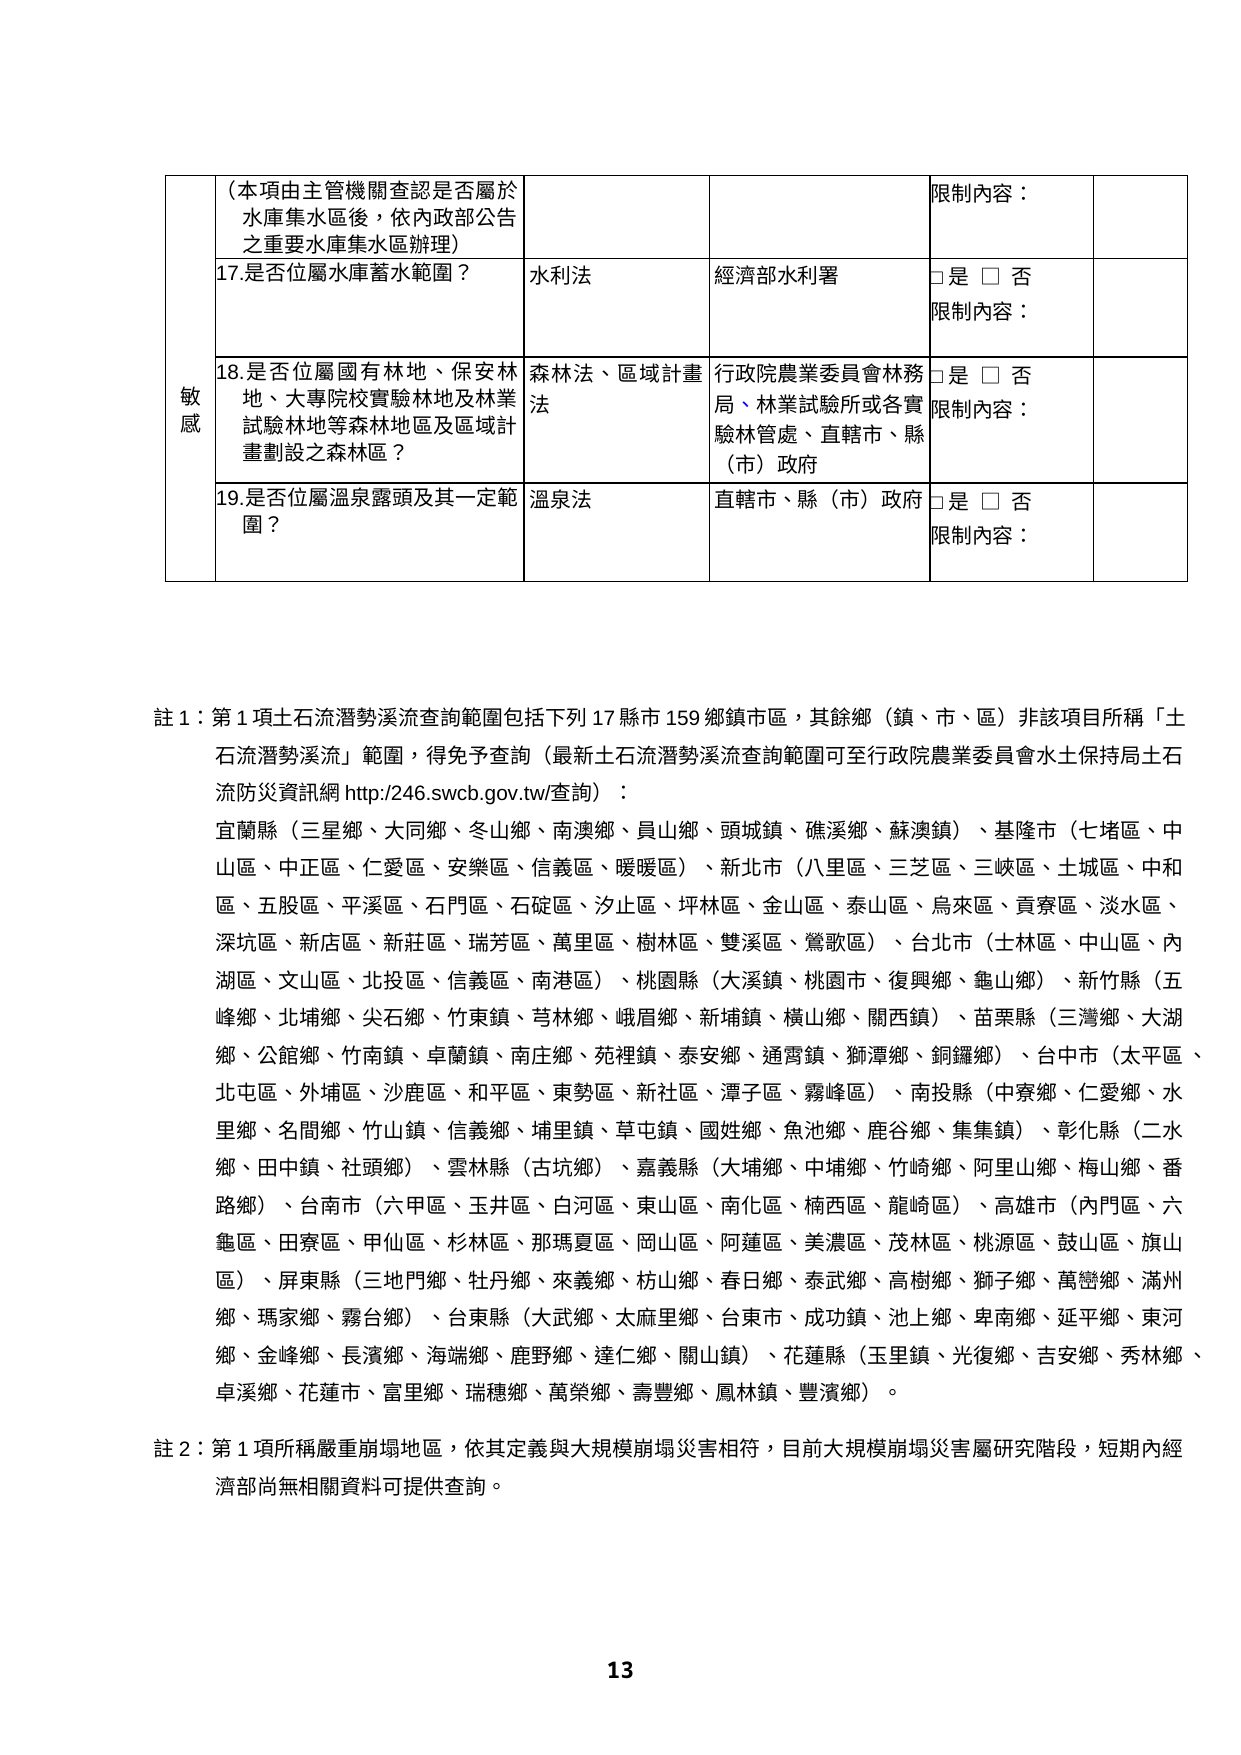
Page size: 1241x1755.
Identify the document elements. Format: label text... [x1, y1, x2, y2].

table_cell 敏感 [166, 176, 215, 581]
table_cell [525, 176, 709, 258]
table_cell 直轄市、縣（市）政府 [710, 484, 929, 581]
table_cell [1094, 259, 1187, 356]
table_cell 水利法 [525, 259, 709, 356]
text 註2：第1項所稱嚴重崩塌地區，依其定義與大規模崩塌災害相符，目前大規模崩塌災害屬研究階段，短期內經濟部尚無相關資料可提供查詢。 [153, 1427, 1187, 1502]
table_cell [1094, 358, 1187, 482]
table_cell 經濟部水利署 [710, 259, 929, 356]
table_cell [1094, 176, 1187, 258]
table_cell 溫泉法 [525, 484, 709, 581]
text 宜蘭縣（三星鄉、大同鄉、冬山鄉、南澳鄉、員山鄉、頭城鎮、礁溪鄉、蘇澳鎮）、基隆市（七堵區、中山區、中正區、仁愛區、安樂區、信義區、暖暖區）、新北市（八里區、三芝區、三峽區、土城區、中和區、五股區、平溪區、石門區、石碇區、汐止區、坪林區、金山區、泰山區、烏來區、貢寮區、淡水區、深坑區、新店區、新莊區、瑞芳區、萬里區、樹林區、雙溪區、鶯歌區）、台北市（士林區、中山區、內湖區、文山區、北投區、信義區、南港區）、桃園縣（大溪鎮、桃園市、復興鄉、龜山鄉）、新竹縣（五峰鄉、北埔鄉、尖石鄉、竹東鎮、芎林鄉、峨眉鄉、新埔鎮、橫山鄉、關西鎮）、苗栗縣（三灣鄉、大湖鄉、公館鄉、竹南鎮、卓蘭鎮、南庄鄉、苑裡鎮、泰安鄉、通霄鎮、獅潭鄉、銅鑼鄉）、台中市（太平區、北屯區、外埔區、沙鹿區、和平區、東勢區、新社區、潭子區、霧峰區）、南投縣（中寮鄉、仁愛鄉、水里鄉、名間鄉、竹山鎮、信義鄉、埔里鎮、草屯鎮、國姓鄉、魚池鄉、鹿谷鄉、集集鎮）、彰化縣（二水鄉、田中鎮、社頭鄉）、雲林縣（古坑鄉）、嘉義縣（大埔鄉、中埔鄉、竹崎鄉、阿里山鄉、梅山鄉、番路鄉）、台南市（六甲區、玉井區、白河區、東山區、南化區、楠西區、龍崎區）、高雄市（內門區、六龜區、田寮區、甲仙區、杉林區、那瑪夏區、岡山區、阿蓮區、美濃區、茂林區、桃源區、鼓山區、旗山區）、屏東縣（三地門鄉、牡丹鄉、來義鄉、枋山鄉、春日鄉、泰武鄉、高樹鄉、獅子鄉、萬巒鄉、滿州鄉、瑪家鄉、霧台鄉）、台東縣（大武鄉、太麻里鄉、台東市、成功鎮、池上鄉、卑南鄉、延平鄉、東河鄉、金峰鄉、長濱鄉、海端鄉、鹿野鄉、達仁鄉、關山鎮）、花蓮縣（玉里鎮、光復鄉、吉安鄉、秀林鄉、卓溪鄉、花蓮市、富里鄉、瑞穗鄉、萬榮鄉、壽豐鄉、鳳林鎮、豐濱鄉）。 [215, 808, 1187, 1408]
table_cell 17.是否位屬水庫蓄水範圍？ [216, 259, 523, 356]
table_cell 19.是否位屬溫泉露頭及其一定範圍？ [216, 484, 523, 581]
table_cell □ 是 □ 否 限制內容： [931, 259, 1093, 356]
table_cell （本項由主管機關查認是否屬於水庫集水區後，依內政部公告之重要水庫集水區辦理） [216, 176, 523, 258]
table_cell □ 是 □ 否 限制內容： [931, 358, 1093, 482]
table_cell □ 是 □ 否 限制內容： [931, 484, 1093, 581]
table_cell 森林法、區域計畫法 [525, 358, 709, 482]
table_cell 限制內容： [931, 176, 1093, 258]
table_cell 18.是否位屬國有林地、保安林地、大專院校實驗林地及林業試驗林地等森林地區及區域計畫劃設之森林區？ [216, 358, 523, 482]
text 註1：第1項土石流潛勢溪流查詢範圍包括下列17縣市159鄉鎮市區，其餘鄉（鎮、市、區）非該項目所稱「土石流潛勢溪流」範圍，得免予查詢（最新土石流潛勢溪流查詢範圍可至行政院農業委員會水土保持局土石流防災資訊網http:/246.swcb.gov.tw/查詢）： [153, 696, 1187, 808]
table_cell [1094, 484, 1187, 581]
table_cell 行政院農業委員會林務局、林業試驗所或各實驗林管處、直轄市、縣（市）政府 [710, 358, 929, 482]
table_cell [710, 176, 929, 258]
